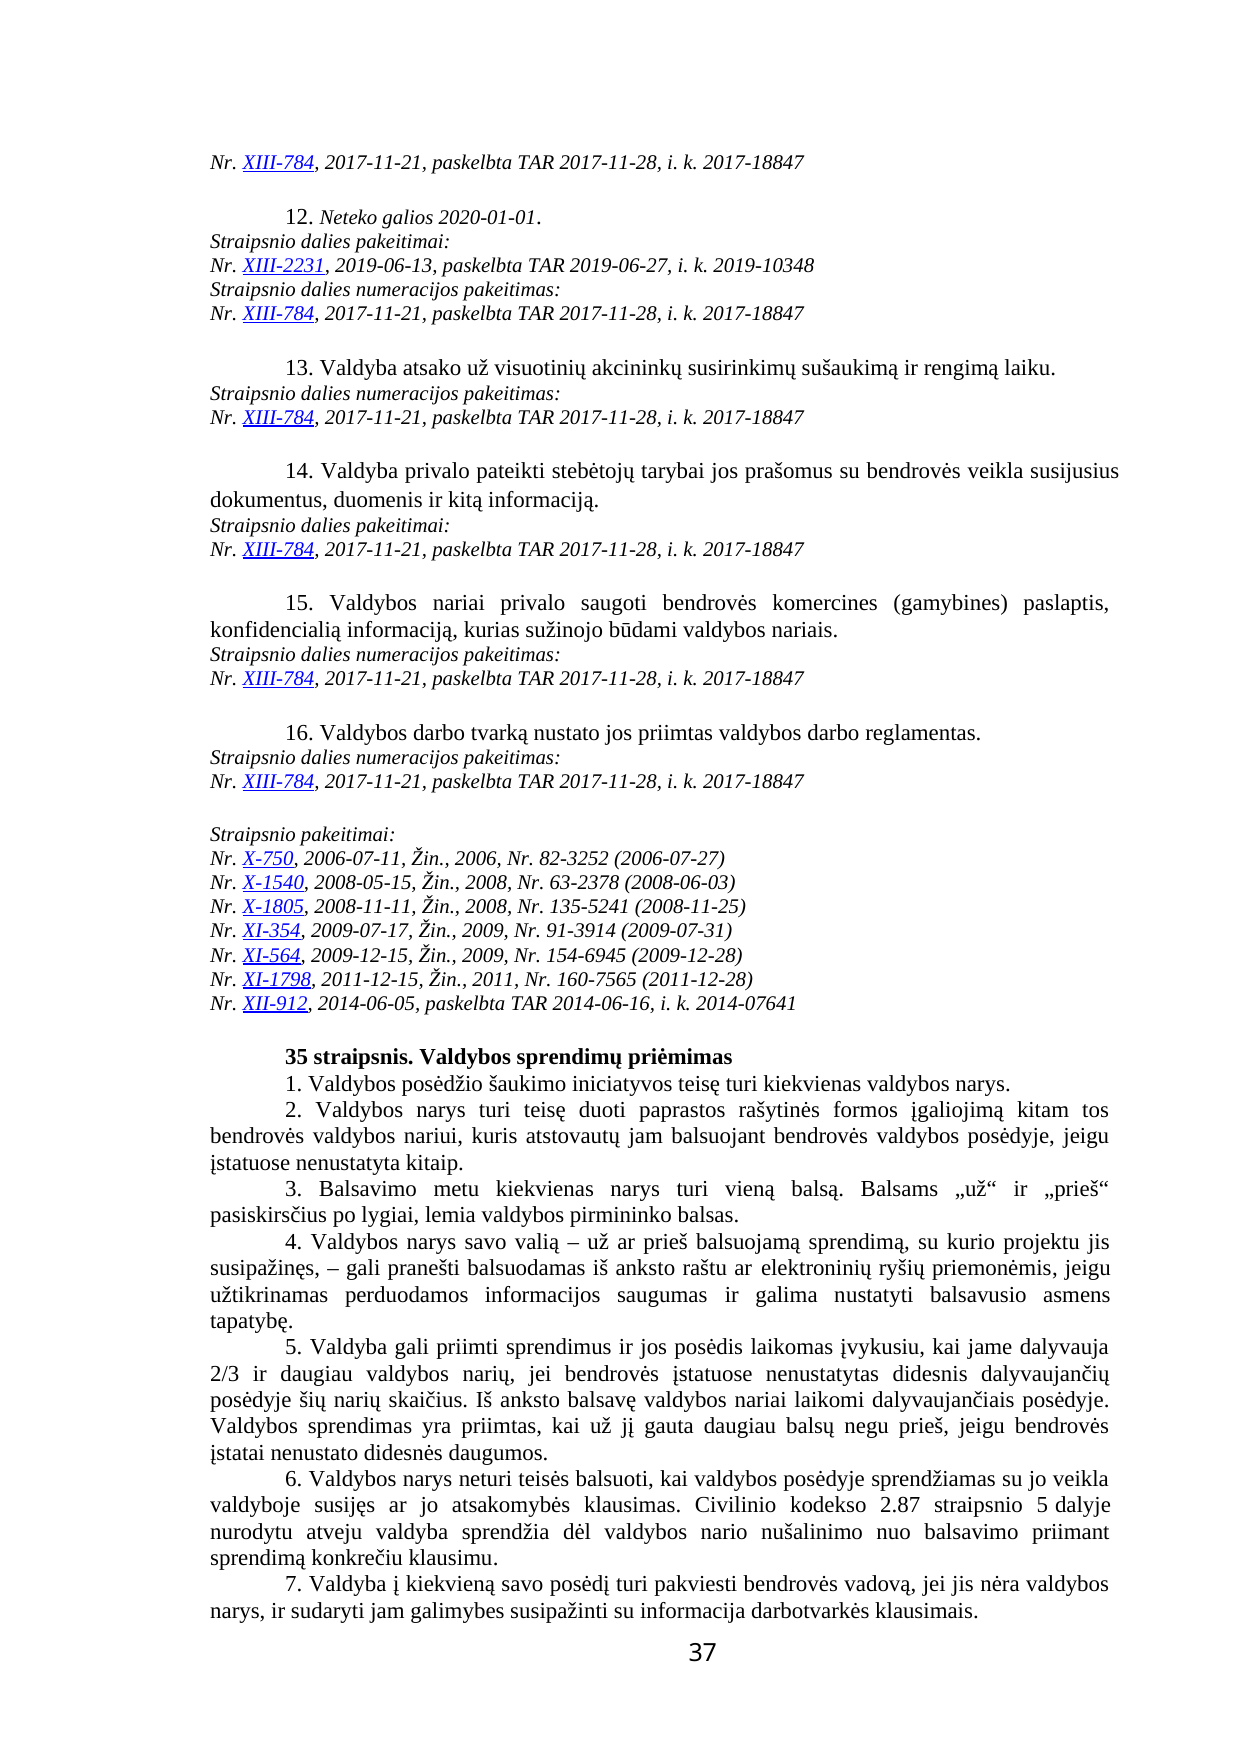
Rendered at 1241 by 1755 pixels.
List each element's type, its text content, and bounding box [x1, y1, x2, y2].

text 1. Valdybos posėdžio šaukimo iniciatyvos teisę turi kiekvienas valdybos narys. [210, 1070, 1111, 1096]
text Nr. X-1805, 2008-11-11, Žin., 2008, Nr. 135-5241 (2008-11-25) [210, 894, 1120, 918]
text 3. Balsavimo metu kiekvienas narys turi vieną balsą. Balsams „už“ ir „prieš“ pasiskirsčius po lygiai, lemia valdybos pirmininko balsas. [210, 1175, 1111, 1228]
text Nr. XI-564, 2009-12-15, Žin., 2009, Nr. 154-6945 (2009-12-28) [210, 942, 1120, 967]
text 12. Neteko galios 2020-01-01. [210, 203, 1111, 229]
text 15. Valdybos nariai privalo saugoti bendrovės komercines (gamybines) paslaptis, konfidencialią informaciją, kurias sužinojo būdami valdybos nariais. [210, 589, 1111, 642]
text Nr. XII-912, 2014-06-05, paskelbta TAR 2014-06-16, i. k. 2014-07641 [210, 991, 1120, 1015]
text 6. Valdybos narys neturi teisės balsuoti, kai valdybos posėdyje sprendžiamas su jo veikla valdyboje susijęs ar jo atsakomybės klausimas. Civilinio kodekso 2.87 straipsnio 5 dalyje nurodytu atveju valdyba sprendžia dėl valdybos nario nušalinimo nuo balsavimo priimant sprendimą konkrečiu klausimu. [210, 1465, 1111, 1571]
text 2. Valdybos narys turi teisę duoti paprastos rašytinės formos įgaliojimą kitam tos bendrovės valdybos nariui, kuris atstovautų jam balsuojant bendrovės valdybos posėdyje, jeigu įstatuose nenustatyta kitaip. [210, 1096, 1110, 1175]
text Straipsnio dalies numeracijos pakeitimas: [210, 642, 1120, 666]
text 14. Valdyba privalo pateikti stebėtojų tarybai jos prašomus su bendrovės veikla susijusius dokumentus, duomenis ir kitą informaciją. [210, 457, 1120, 512]
text Straipsnio pakeitimai: [210, 822, 1111, 846]
text Nr. XI-1798, 2011-12-15, Žin., 2011, Nr. 160-7565 (2011-12-28) [210, 967, 1120, 991]
text Straipsnio dalies numeracijos pakeitimas: [210, 381, 1120, 404]
text Straipsnio dalies numeracijos pakeitimas: [210, 277, 1120, 301]
text 16. Valdybos darbo tvarką nustato jos priimtas valdybos darbo reglamentas. [210, 719, 1111, 745]
text Nr. XIII-784, 2017-11-21, paskelbta TAR 2017-11-28, i. k. 2017-18847 [210, 150, 1120, 174]
text Straipsnio dalies numeracijos pakeitimas: [210, 745, 1120, 769]
text Straipsnio dalies pakeitimai: [210, 229, 1120, 253]
text Nr. X-1540, 2008-05-15, Žin., 2008, Nr. 63-2378 (2008-06-03) [210, 870, 1111, 894]
text Nr. XIII-784, 2017-11-21, paskelbta TAR 2017-11-28, i. k. 2017-18847 [210, 404, 1120, 429]
text 35 straipsnis. Valdybos sprendimų priėmimas [210, 1043, 1111, 1070]
text Nr. XIII-2231, 2019-06-13, paskelbta TAR 2019-06-27, i. k. 2019-10348 [210, 253, 1120, 277]
text 4. Valdybos narys savo valią – už ar prieš balsuojamą sprendimą, su kurio projektu jis susipažinęs, – gali pranešti balsuodamas iš anksto raštu ar elektroninių ryšių priemonėmis, jeigu užtikrinamas perduodamos informacijos saugumas ir galima nustatyti balsavusio asmens tapatybę. [210, 1228, 1111, 1333]
text Nr. X-750, 2006-07-11, Žin., 2006, Nr. 82-3252 (2006-07-27) [210, 846, 1111, 870]
text 5. Valdyba gali priimti sprendimus ir jos posėdis laikomas įvykusiu, kai jame dalyvauja 2/3 ir daugiau valdybos narių, jei bendrovės įstatuose nenustatytas didesnis dalyvaujančių posėdyje šių narių skaičius. Iš anksto balsavę valdybos nariai laikomi dalyvaujančiais posėdyje. Valdybos sprendimas yra priimtas, kai už jį gauta daugiau balsų negu prieš, jeigu bendrovės įstatai nenustato didesnės daugumos. [210, 1333, 1111, 1465]
text Straipsnio dalies pakeitimai: [210, 512, 1120, 537]
text 13. Valdyba atsako už visuotinių akcininkų susirinkimų sušaukimą ir rengimą laiku. [210, 354, 1111, 381]
text Nr. XIII-784, 2017-11-21, paskelbta TAR 2017-11-28, i. k. 2017-18847 [210, 537, 1120, 561]
text Nr. XIII-784, 2017-11-21, paskelbta TAR 2017-11-28, i. k. 2017-18847 [210, 769, 1120, 793]
text Nr. XI-354, 2009-07-17, Žin., 2009, Nr. 91-3914 (2009-07-31) [210, 918, 1120, 942]
text Nr. XIII-784, 2017-11-21, paskelbta TAR 2017-11-28, i. k. 2017-18847 [210, 301, 1120, 325]
text 7. Valdyba į kiekvieną savo posėdį turi pakviesti bendrovės vadovą, jei jis nėra valdybos narys, ir sudaryti jam galimybes susipažinti su informacija darbotvarkės klausimais. [210, 1571, 1111, 1623]
text Nr. XIII-784, 2017-11-21, paskelbta TAR 2017-11-28, i. k. 2017-18847 [210, 666, 1120, 690]
